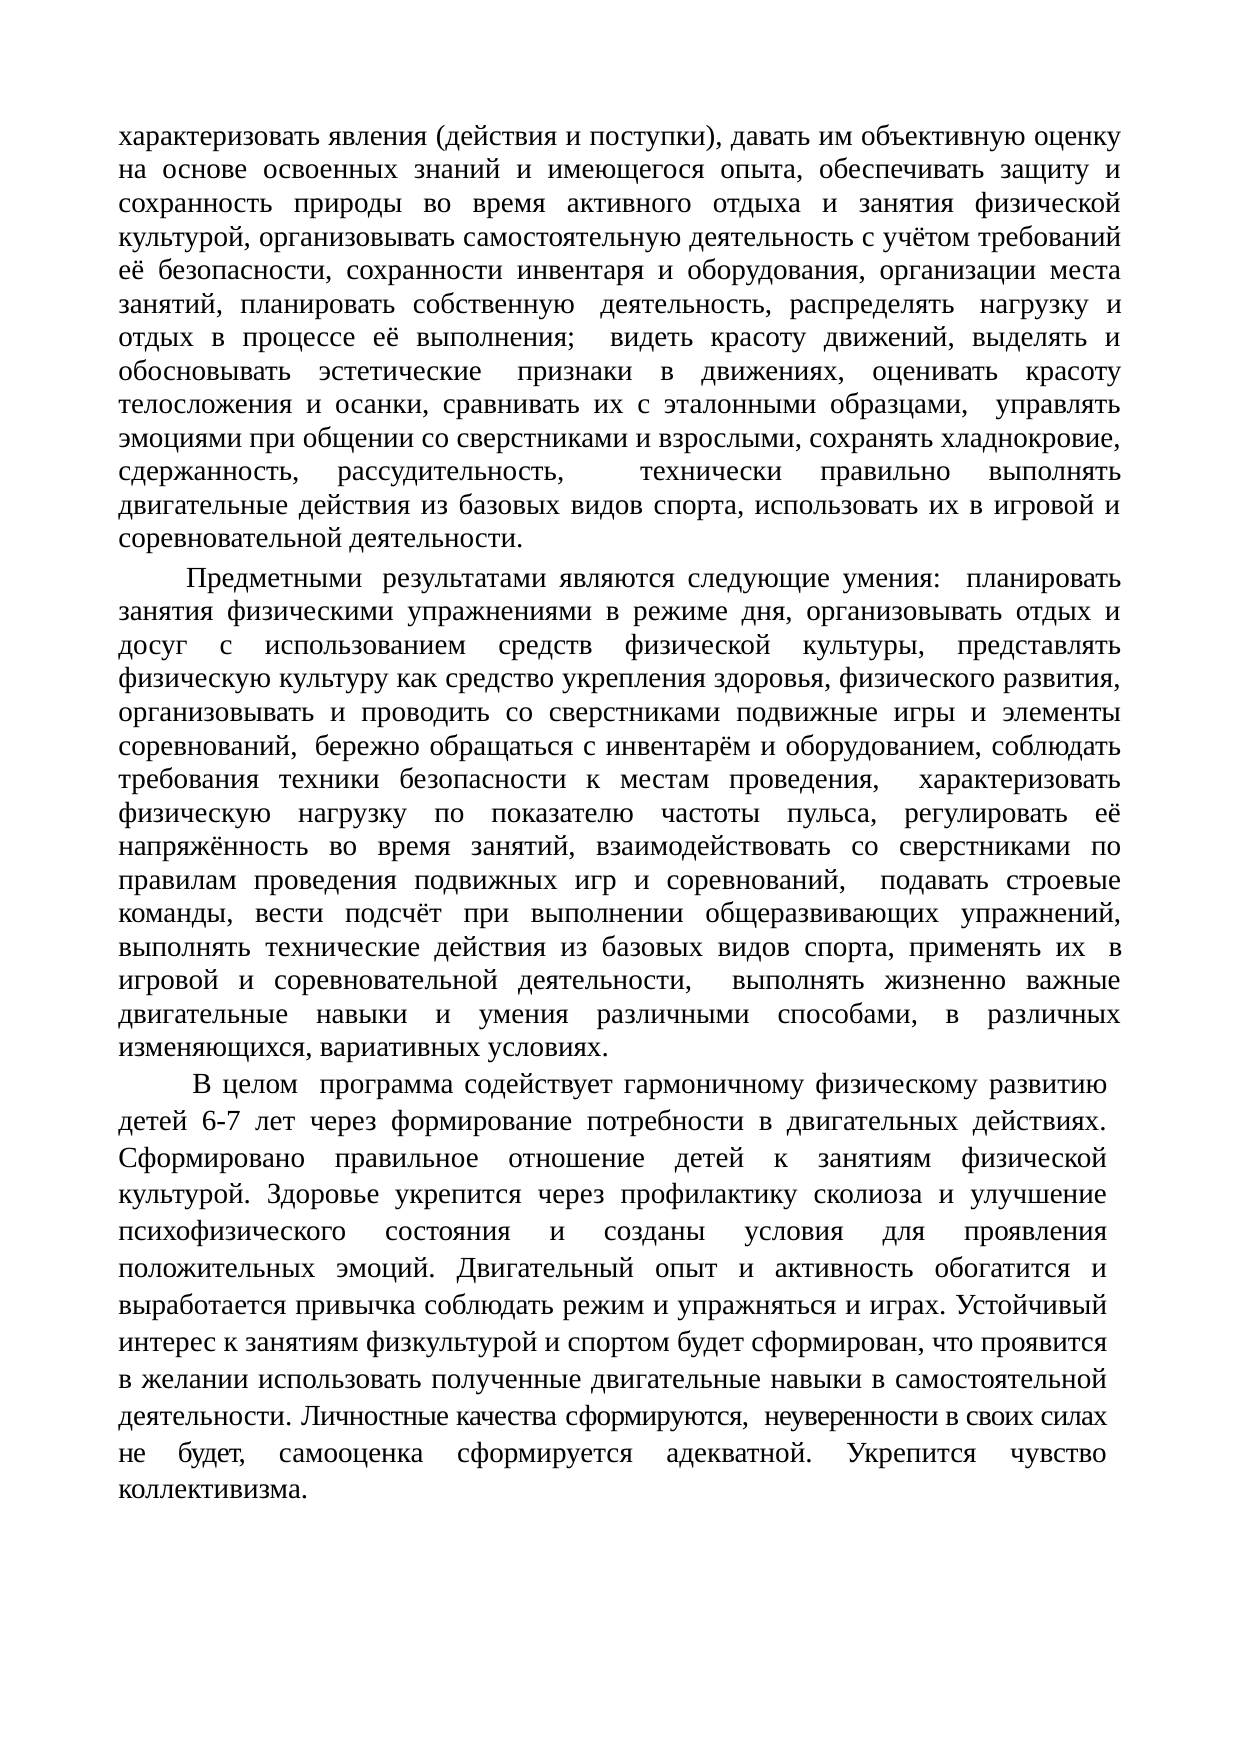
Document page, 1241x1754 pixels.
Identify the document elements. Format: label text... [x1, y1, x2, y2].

text В целом программа содействует гармоничному физическому развитию детей 6-7 лет через формирование потребности в двигательных действиях. Сформировано правильное отношение детей к занятиям физической культурой. Здоровье укрепится через профилактику сколиоза и улучшение психофизического состояния и созданы условия для проявления положительных эмоций. Двигательный опыт и активность обогатится и выработается привычка соблюдать режим и упражняться и играх. Устойчивый интерес к занятиям физкультурой и спортом будет сформирован, что проявится в желании использовать полученные двигательные навыки в самостоятельной деятельности. Личностные качества сформируются, неуверенности в своих силах не будет, самооценка сформируется адекватной. Укрепится чувство коллективизма. [118, 1066, 1108, 1505]
text характеризовать явления (действия и поступки), давать им объективную оценку на основе освоенных знаний и имеющегося опыта, обеспечивать защиту и сохранность природы во время активного отдыха и занятия физической культурой, организовывать самостоятельную деятельность с учётом требований её безопасности, сохранности инвентаря и оборудования, организации места занятий, планировать собственную деятельность, распределять нагрузку и отдых в процессе её выполнения; видеть красоту движений, выделять и обосновывать эстетические признаки в движениях, оценивать красоту телосложения и осанки, сравнивать их с эталонными образцами, управлять эмоциями при общении со сверстниками и взрослыми, сохранять хладнокровие, сдержанность, рассудительность, технически правильно выполнять двигательные действия из базовых видов спорта, использовать их в игровой и соревновательной деятельности. [118, 118, 1122, 554]
text Предметными результатами являются следующие умения: планировать занятия физическими упражнениями в режиме дня, организовывать отдых и досуг с использованием средств физической культуры, представлять физическую культуру как средство укрепления здоровья, физического развития, организовывать и проводить со сверстниками подвижные игры и элементы соревнований, бережно обращаться с инвентарём и оборудованием, соблюдать требования техники безопасности к местам проведения, характеризовать физическую нагрузку по показателю частоты пульса, регулировать её напряжённость во время занятий, взаимодействовать со сверстниками по правилам проведения подвижных игр и соревнований, подавать строевые команды, вести подсчёт при выполнении общеразвивающих упражнений, выполнять технические действия из базовых видов спорта, применять их в игровой и соревновательной деятельности, выполнять жизненно важные двигательные навыки и умения различными способами, в различных изменяющихся, вариативных условиях. [118, 560, 1122, 1063]
